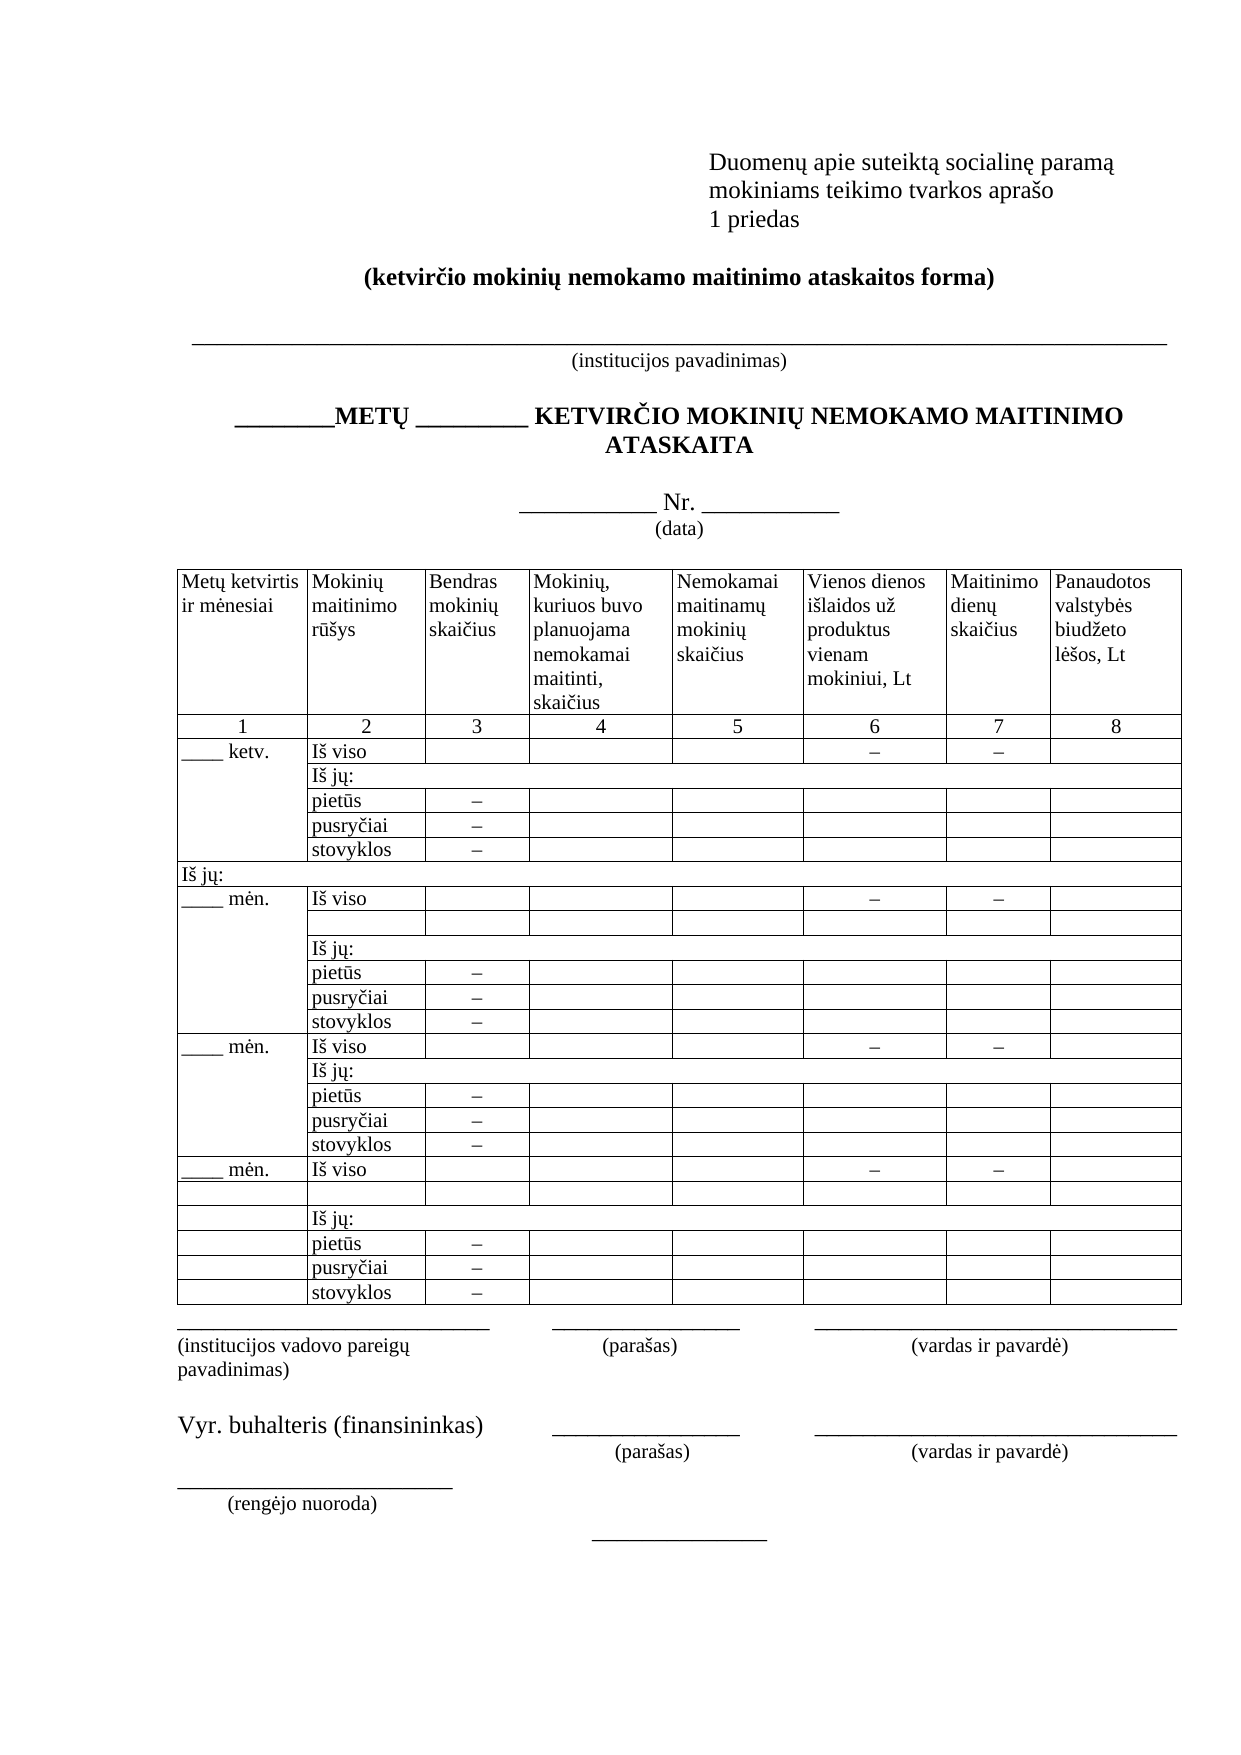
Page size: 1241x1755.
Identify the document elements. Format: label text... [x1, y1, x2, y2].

table_cell [525, 911, 529, 935]
table_cell [1051, 1182, 1055, 1205]
table_cell [1177, 911, 1181, 935]
table_cell [1177, 961, 1181, 984]
table_cell [942, 838, 946, 861]
table_cell [799, 985, 803, 1009]
table_cell [1051, 1256, 1055, 1279]
table_cell – [426, 961, 529, 984]
table_cell [673, 739, 677, 763]
table_cell [1051, 1157, 1055, 1181]
table_cell [673, 1010, 677, 1033]
text ________METŲ _________ KETVIRČIO MOKINIŲ NEMOKAMO MAITINIMO [177, 401, 1181, 430]
table_cell [421, 911, 425, 935]
table_cell [673, 911, 677, 935]
table_cell 8 [1177, 715, 1181, 738]
table_cell [1177, 1157, 1181, 1181]
table_cell [799, 1157, 803, 1181]
text (institucijos pavadinimas) [177, 348, 1181, 372]
table_cell [673, 961, 677, 984]
table_cell [942, 961, 946, 984]
table_cell [1051, 961, 1055, 984]
table_cell – [426, 838, 529, 861]
table_cell [673, 887, 677, 910]
table_cell [668, 813, 672, 837]
table_cell 5 [799, 715, 803, 738]
table_cell [1051, 1280, 1055, 1304]
table_cell 2 [421, 715, 425, 738]
table_cell [1046, 789, 1050, 812]
table_cell – [426, 1256, 529, 1279]
table_cell [1177, 739, 1181, 763]
table_cell [1177, 985, 1181, 1009]
table_cell ____ ketv. [178, 739, 307, 861]
table_cell [668, 1256, 672, 1279]
table_cell [668, 1133, 672, 1156]
table_cell [178, 1280, 307, 1304]
table_cell [942, 1108, 946, 1132]
table_cell [525, 1157, 529, 1181]
table_cell [1051, 1010, 1055, 1033]
table_cell [668, 1231, 672, 1254]
table_cell – [525, 1133, 529, 1156]
table_cell [1051, 911, 1055, 935]
table_cell [1177, 1010, 1181, 1033]
text (ketvirčio mokinių nemokamo maitinimo ataskaitos forma) [177, 262, 1181, 291]
table_cell [1177, 1182, 1181, 1205]
table_cell – [426, 813, 529, 837]
table_cell [308, 911, 312, 935]
table_cell 6 [942, 715, 946, 738]
table_cell [1051, 1133, 1055, 1156]
table_cell – [426, 789, 529, 812]
text ___________ Nr. ___________ [177, 487, 1181, 516]
table_cell [942, 1084, 946, 1107]
table_cell [799, 887, 803, 910]
table_cell [673, 1108, 677, 1132]
table_cell 3 [525, 715, 529, 738]
table_cell [942, 1256, 946, 1279]
table_cell [1177, 1231, 1181, 1254]
table_cell ____ mėn. [178, 887, 307, 1033]
table_cell [1051, 813, 1055, 837]
table_cell [1051, 1034, 1055, 1058]
table_cell [799, 961, 803, 984]
text ______________ [177, 1515, 1181, 1544]
table_cell [1177, 1084, 1181, 1107]
table_cell [673, 1182, 677, 1205]
table_cell [668, 961, 672, 984]
table_cell [942, 985, 946, 1009]
text Duomenų apie suteiktą socialinę paramą [177, 147, 1181, 176]
table_cell [673, 838, 677, 861]
text 1 priedas [177, 204, 1181, 233]
table_header Mokinių maitinimo rūšys [308, 570, 425, 714]
table_cell [178, 1206, 307, 1230]
table_cell [668, 1084, 672, 1107]
table_cell [668, 838, 672, 861]
table_cell – [942, 739, 946, 763]
text mokiniams teikimo tvarkos aprašo [177, 176, 1181, 204]
table_header Bendras mokinių skaičius [426, 570, 529, 714]
table_cell [1046, 1280, 1050, 1304]
table_cell [942, 1010, 946, 1033]
table_cell [673, 985, 677, 1009]
table_header Nemokamai maitinamų mokinių skaičius [673, 570, 803, 714]
table_cell [799, 813, 803, 837]
table_cell [1177, 1133, 1181, 1156]
table_cell [673, 1256, 677, 1279]
table_cell [1046, 1133, 1050, 1156]
table_cell [1046, 1231, 1050, 1254]
table_cell [668, 1034, 672, 1058]
table_cell 5 [673, 715, 677, 738]
table_cell [799, 1182, 803, 1205]
table_cell [668, 1010, 672, 1033]
table_cell [668, 911, 672, 935]
table_cell [942, 1231, 946, 1254]
text ______________________ [177, 1463, 1181, 1491]
table_cell [178, 1256, 307, 1279]
table_cell 8 [1051, 715, 1055, 738]
table_cell – [426, 1231, 529, 1254]
table_cell – [426, 985, 529, 1009]
table_cell [1051, 1108, 1055, 1132]
table_cell [1046, 838, 1050, 861]
table_header Maitinimo dienų skaičius [947, 570, 1050, 714]
table_cell – [426, 1280, 529, 1304]
table_header Metų ketvirtis ir mėnesiai [178, 570, 307, 714]
table_cell [1051, 739, 1055, 763]
table_cell [1177, 838, 1181, 861]
table_cell [799, 739, 803, 763]
table_cell [1046, 961, 1050, 984]
table_cell [1177, 789, 1181, 812]
table_header Vienos dienos išlaidos už produktus vienam mokiniui, Lt [804, 570, 946, 714]
table_cell ____ mėn. [178, 1034, 307, 1156]
table_cell [799, 1034, 803, 1058]
table_cell [799, 911, 803, 935]
table_header Panaudotos valstybės biudžeto lėšos, Lt [1051, 570, 1181, 714]
table_cell [799, 838, 803, 861]
table_cell [668, 985, 672, 1009]
table_cell [799, 1010, 803, 1033]
table_cell [525, 739, 529, 763]
table_cell [942, 789, 946, 812]
table_cell [942, 1280, 946, 1304]
table_cell – [426, 1084, 529, 1107]
text (data) [177, 516, 1181, 540]
text (rengėjo nuoroda) [177, 1491, 1181, 1515]
table_cell [799, 1280, 803, 1304]
text Vyr. buhalteris (finansininkas) [177, 1410, 1181, 1438]
table_cell [525, 1034, 529, 1058]
table_cell [673, 1157, 677, 1181]
table_cell 7 [1046, 715, 1050, 738]
table_cell [525, 887, 529, 910]
table_cell [1051, 887, 1055, 910]
table_cell [668, 1157, 672, 1181]
table_cell [673, 1133, 677, 1156]
table_cell [1051, 838, 1055, 861]
text pavadinimas) [177, 1357, 1181, 1381]
table_cell [668, 739, 672, 763]
table_cell [1046, 1084, 1050, 1107]
table_cell [668, 1182, 672, 1205]
table_cell [673, 813, 677, 837]
table_cell [673, 1034, 677, 1058]
table_cell – [426, 1010, 529, 1033]
table_cell [799, 1108, 803, 1132]
table_cell [799, 1231, 803, 1254]
table_cell – [804, 887, 946, 910]
table_cell [942, 1133, 946, 1156]
table_cell [942, 1182, 946, 1205]
table_cell [668, 887, 672, 910]
table_cell [1051, 1231, 1055, 1254]
table_cell – [1046, 739, 1050, 763]
table_cell [1046, 911, 1050, 935]
table_cell [942, 911, 946, 935]
table_cell – [947, 1034, 1050, 1058]
table_cell [1177, 1108, 1181, 1132]
table_cell [303, 1182, 307, 1205]
table_cell [308, 1182, 312, 1205]
table_cell [525, 1182, 529, 1205]
table_cell [1177, 1256, 1181, 1279]
table_cell [942, 813, 946, 837]
text ATASKAITA [177, 430, 1181, 458]
table_cell [1046, 1182, 1050, 1205]
table_cell [668, 1280, 672, 1304]
table_cell [1046, 985, 1050, 1009]
table_cell 2 [308, 715, 312, 738]
table_cell [1046, 813, 1050, 837]
table_cell [1051, 789, 1055, 812]
table_cell [799, 1256, 803, 1279]
table_cell – [804, 1034, 946, 1058]
table_cell [673, 1231, 677, 1254]
text (institucijos vadovo pareigų (parašas) (vardas ir pavardė) [177, 1333, 1181, 1357]
table_cell 4 [668, 715, 672, 738]
table_cell [799, 1133, 803, 1156]
table_cell [1177, 1034, 1181, 1058]
text (parašas) (vardas ir pavardė) [177, 1438, 1181, 1463]
table_cell [673, 789, 677, 812]
table_cell 1 [303, 715, 307, 738]
table_cell [673, 1280, 677, 1304]
table_cell – [804, 1157, 946, 1181]
table_cell [1051, 1084, 1055, 1107]
table_cell [1046, 1256, 1050, 1279]
table_cell [1051, 985, 1055, 1009]
table_cell [799, 1084, 803, 1107]
text ______________________________________________________________________________ [177, 319, 1181, 348]
table_cell [178, 1231, 307, 1254]
table_cell [1046, 1010, 1050, 1033]
table_cell [1177, 1280, 1181, 1304]
table_cell [421, 1182, 425, 1205]
table_cell – [947, 1157, 1050, 1181]
table_cell [668, 789, 672, 812]
table_cell [799, 789, 803, 812]
table_cell [1177, 887, 1181, 910]
table_cell [673, 1084, 677, 1107]
table_cell – [947, 887, 1050, 910]
table_cell [1046, 1108, 1050, 1132]
table_cell [668, 1108, 672, 1132]
table_cell [1177, 813, 1181, 837]
table_cell – [426, 1108, 529, 1132]
